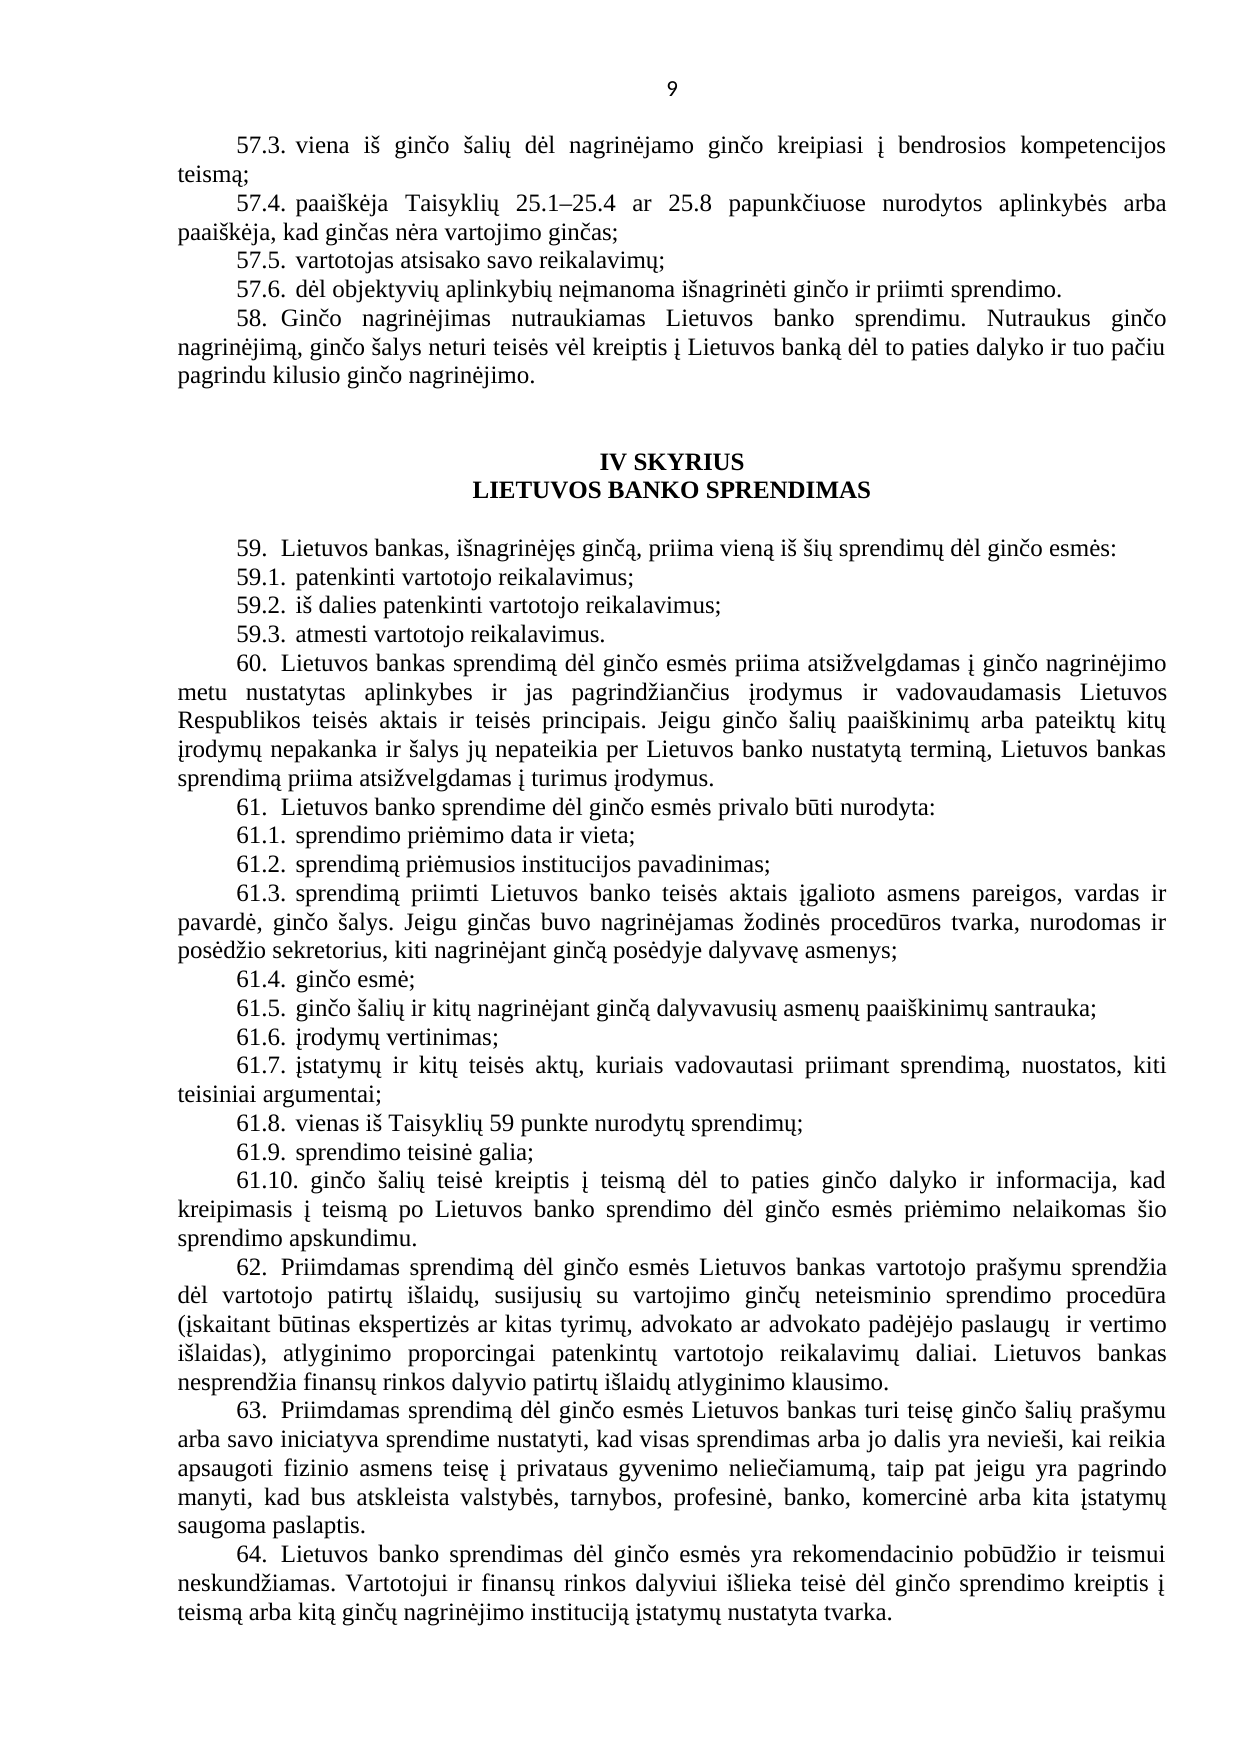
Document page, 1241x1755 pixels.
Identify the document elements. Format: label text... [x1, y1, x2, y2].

text 59.3. atmesti vartotojo reikalavimus. [177, 619, 1167, 648]
text 61. Lietuvos banko sprendime dėl ginčo esmės privalo būti nurodyta: [177, 792, 1167, 821]
text 61.9. sprendimo teisinė galia; [177, 1137, 1167, 1166]
text 61.5. ginčo šalių ir kitų nagrinėjant ginčą dalyvavusių asmenų paaiškinimų santrauka; [177, 993, 1167, 1022]
text 57.4. paaiškėja Taisyklių 25.1–25.4 ar 25.8 papunkčiuose nurodytos aplinkybės arba paaiškėja, kad ginčas nėra vartojimo ginčas; [177, 188, 1167, 246]
text 61.10. ginčo šalių teisė kreiptis į teismą dėl to paties ginčo dalyko ir informacija, kad kreipimasis į teismą po Lietuvos banko sprendimo dėl ginčo esmės priėmimo nelaikomas šio sprendimo apskundimu. [177, 1166, 1167, 1252]
text 61.8. vienas iš Taisyklių 59 punkte nurodytų sprendimų; [177, 1108, 1167, 1137]
text 61.7. įstatymų ir kitų teisės aktų, kuriais vadovautasi priimant sprendimą, nuostatos, kiti teisiniai argumentai; [177, 1051, 1167, 1108]
text 58. Ginčo nagrinėjimas nutraukiamas Lietuvos banko sprendimu. Nutraukus ginčo nagrinėjimą, ginčo šalys neturi teisės vėl kreiptis į Lietuvos banką dėl to paties dalyko ir tuo pačiu pagrindu kilusio ginčo nagrinėjimo. [177, 303, 1167, 389]
text 60. Lietuvos bankas sprendimą dėl ginčo esmės priima atsižvelgdamas į ginčo nagrinėjimo metu nustatytas aplinkybes ir jas pagrindžiančius įrodymus ir vadovaudamasis Lietuvos Respublikos teisės aktais ir teisės principais. Jeigu ginčo šalių paaiškinimų arba pateiktų kitų įrodymų nepakanka ir šalys jų nepateikia per Lietuvos banko nustatytą terminą, Lietuvos bankas sprendimą priima atsižvelgdamas į turimus įrodymus. [177, 648, 1167, 792]
text LIETUVOS BANKO sprendimas [177, 476, 1166, 504]
text 61.1. sprendimo priėmimo data ir vieta; [177, 821, 1167, 849]
text 64. Lietuvos banko sprendimas dėl ginčo esmės yra rekomendacinio pobūdžio ir teismui neskundžiamas. Vartotojui ir finansų rinkos dalyviui išlieka teisė dėl ginčo sprendimo kreiptis į teismą arba kitą ginčų nagrinėjimo instituciją įstatymų nustatyta tvarka. [177, 1539, 1166, 1626]
text 59. Lietuvos bankas, išnagrinėjęs ginčą, priima vieną iš šių sprendimų dėl ginčo esmės: [177, 533, 1167, 562]
text 61.6. įrodymų vertinimas; [177, 1022, 1167, 1051]
text 57.3. viena iš ginčo šalių dėl nagrinėjamo ginčo kreipiasi į bendrosios kompetencijos teismą; [177, 131, 1167, 188]
text 61.3. sprendimą priimti Lietuvos banko teisės aktais įgalioto asmens pareigos, vardas ir pavardė, ginčo šalys. Jeigu ginčas buvo nagrinėjamas žodinės procedūros tvarka, nurodomas ir posėdžio sekretorius, kiti nagrinėjant ginčą posėdyje dalyvavę asmenys; [177, 878, 1167, 964]
text 61.4. ginčo esmė; [177, 964, 1167, 993]
text 59.2. iš dalies patenkinti vartotojo reikalavimus; [177, 591, 1167, 619]
text 57.6. dėl objektyvių aplinkybių neįmanoma išnagrinėti ginčo ir priimti sprendimo. [177, 274, 1167, 303]
text IV SKYRIUS [177, 447, 1166, 476]
text 59.1. patenkinti vartotojo reikalavimus; [177, 562, 1167, 591]
text 62. Priimdamas sprendimą dėl ginčo esmės Lietuvos bankas vartotojo prašymu sprendžia dėl vartotojo patirtų išlaidų, susijusių su vartojimo ginčų neteisminio sprendimo procedūra (įskaitant būtinas ekspertizės ar kitas tyrimų, advokato ar advokato padėjėjo paslaugų ir vertimo išlaidas), atlyginimo proporcingai patenkintų vartotojo reikalavimų daliai. Lietuvos bankas nesprendžia finansų rinkos dalyvio patirtų išlaidų atlyginimo klausimo. [177, 1252, 1167, 1396]
text 63. Priimdamas sprendimą dėl ginčo esmės Lietuvos bankas turi teisę ginčo šalių prašymu arba savo iniciatyva sprendime nustatyti, kad visas sprendimas arba jo dalis yra nevieši, kai reikia apsaugoti fizinio asmens teisę į privataus gyvenimo neliečiamumą, taip pat jeigu yra pagrindo manyti, kad bus atskleista valstybės, tarnybos, profesinė, banko, komercinė arba kita įstatymų saugoma paslaptis. [177, 1396, 1167, 1539]
text 57.5. vartotojas atsisako savo reikalavimų; [177, 246, 1167, 274]
text 61.2. sprendimą priėmusios institucijos pavadinimas; [177, 849, 1167, 878]
